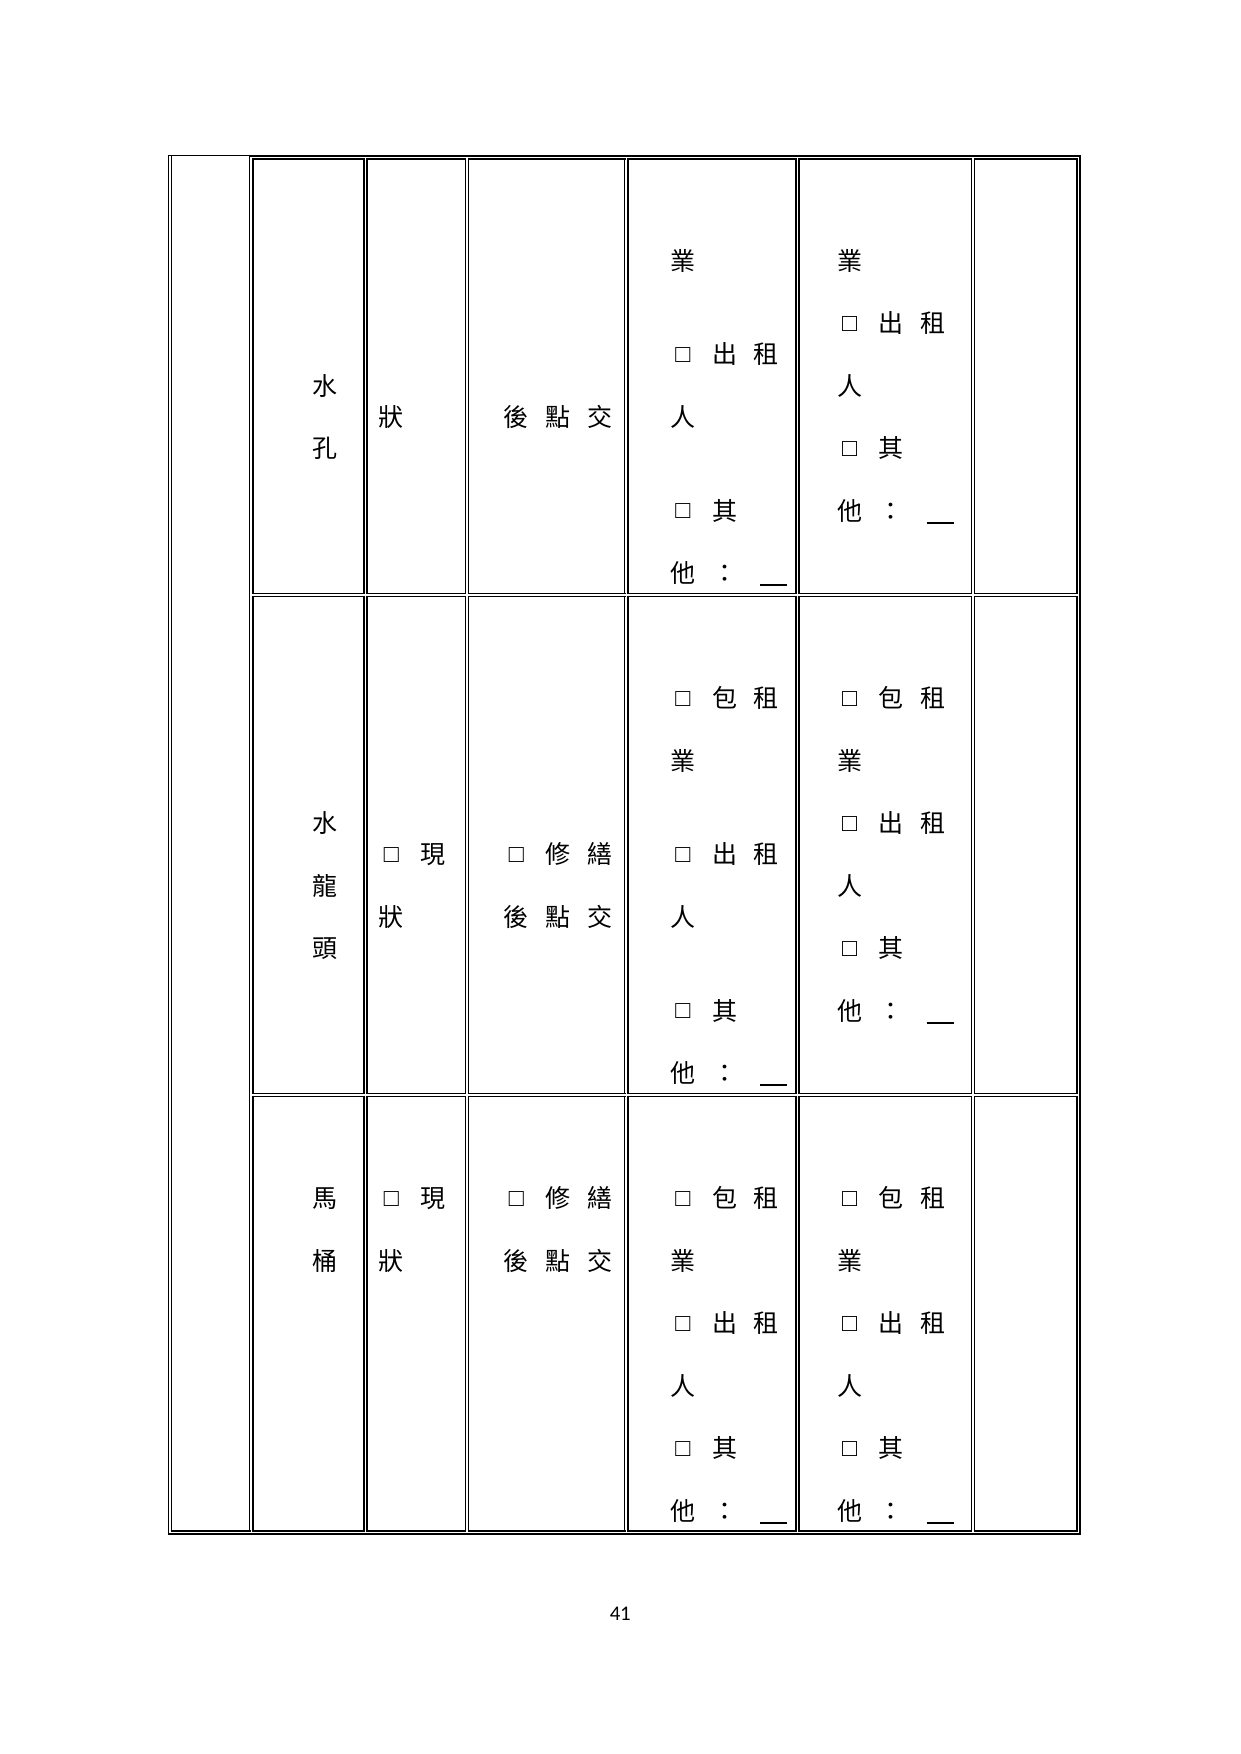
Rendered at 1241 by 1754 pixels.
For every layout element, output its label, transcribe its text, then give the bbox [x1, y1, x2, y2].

table_cell [162, 155, 168, 592]
table_cell □修繕後點交 [469, 1097, 624, 1530]
table_cell [975, 160, 1076, 592]
table_cell 馬桶 [254, 1097, 363, 1530]
table_cell □包租業 □出租人 □其他： [800, 597, 971, 1092]
table_cell 業 □出租人 □其他： [800, 160, 971, 592]
table_cell □包租業 □出租人 □其他： [629, 597, 795, 1092]
table_cell 水孔 [254, 160, 363, 592]
table_cell □包租業 □出租人 □其他： [800, 1097, 971, 1530]
table_cell 狀 [368, 160, 465, 592]
table_cell [162, 593, 168, 1092]
table_cell [162, 1093, 168, 1530]
table_cell [975, 597, 1076, 1092]
table_cell □修繕後點交 [469, 597, 624, 1092]
table_cell [975, 1097, 1076, 1530]
table_cell □包租業 □出租人 □其他： [629, 1097, 795, 1530]
table_cell 水龍頭 [254, 597, 363, 1092]
table_cell □現狀 [368, 1097, 465, 1530]
table_cell 業 □出租人 □其他： [629, 160, 795, 592]
table_cell □現狀 [368, 597, 465, 1092]
table_cell 後點交 [469, 160, 624, 592]
table_cell [172, 156, 249, 1530]
